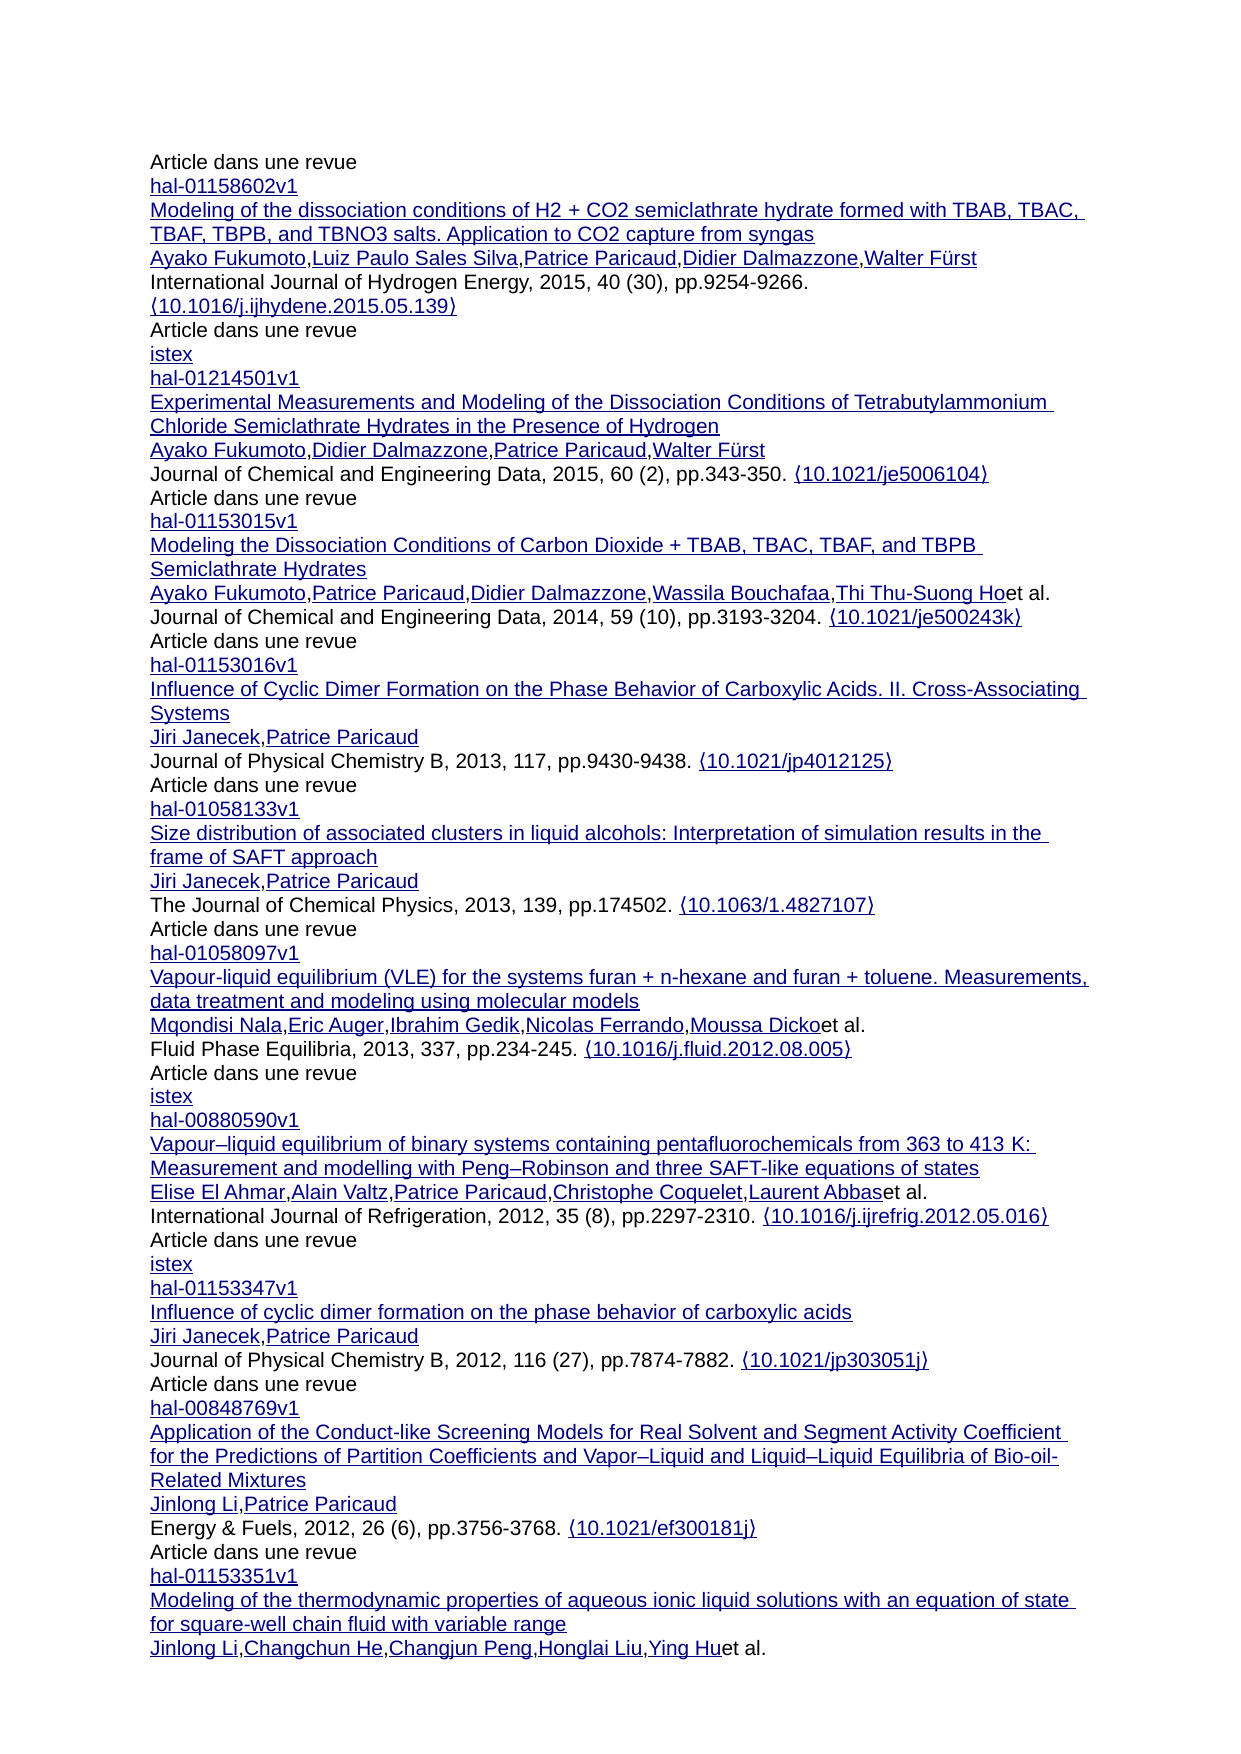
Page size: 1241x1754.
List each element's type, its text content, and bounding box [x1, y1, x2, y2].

table_cell Modeling of the thermodynamic properties of aqueous ionic liquid solutions with an equation of state for square-well chain fluid with variable range Jinlong Li,Changchun He,Changjun Peng,Honglai Liu,Ying Huet al. [150, 1588, 1090, 1659]
table_cell Experimental Measurements and Modeling of the Dissociation Conditions of Tetrabutylammonium Chloride Semiclathrate Hydrates in the Presence of Hydrogen Ayako Fukumoto,Didier Dalmazzone,Patrice Paricaud,Walter Fürst Journal of Chemical and Engineering Data, 2015, 60 (2), pp.343-350. ⟨10.1021/je5006104⟩ Article dans une revue hal-01153015v1 [150, 390, 1090, 533]
table_cell Modeling the Dissociation Conditions of Carbon Dioxide + TBAB, TBAC, TBAF, and TBPB Semiclathrate Hydrates Ayako Fukumoto,Patrice Paricaud,Didier Dalmazzone,Wassila Bouchafaa,Thi Thu-Suong Hoet al. Journal of Chemical and Engineering Data, 2014, 59 (10), pp.3193-3204. ⟨10.1021/je500243k⟩ Article dans une revue hal-01153016v1 [150, 533, 1090, 677]
table_cell Vapour–liquid equilibrium of binary systems containing pentafluorochemicals from 363 to 413 K: Measurement and modelling with Peng–Robinson and three SAFT-like equations of states Elise El Ahmar,Alain Valtz,Patrice Paricaud,Christophe Coquelet,Laurent Abbaset al. International Journal of Refrigeration, 2012, 35 (8), pp.2297-2310. ⟨10.1016/j.ijrefrig.2012.05.016⟩ Article dans une revue istex hal-01153347v1 [150, 1132, 1090, 1300]
table_cell Vapour-liquid equilibrium (VLE) for the systems furan + n-hexane and furan + toluene. Measurements, data treatment and modeling using molecular models Mqondisi Nala,Eric Auger,Ibrahim Gedik,Nicolas Ferrando,Moussa Dickoet al. Fluid Phase Equilibria, 2013, 337, pp.234-245. ⟨10.1016/j.fluid.2012.08.005⟩ Article dans une revue istex hal-00880590v1 [150, 965, 1090, 1132]
table_cell Influence of Cyclic Dimer Formation on the Phase Behavior of Carboxylic Acids. II. Cross-Associating Systems Jiri Janecek,Patrice Paricaud Journal of Physical Chemistry B, 2013, 117, pp.9430-9438. ⟨10.1021/jp4012125⟩ Article dans une revue hal-01058133v1 [150, 677, 1090, 821]
table_cell Application of the Conduct-like Screening Models for Real Solvent and Segment Activity Coefficient for the Predictions of Partition Coefficients and Vapor–Liquid and Liquid–Liquid Equilibria of Bio-oil-Related Mixtures Jinlong Li,Patrice Paricaud Energy & Fuels, 2012, 26 (6), pp.3756-3768. ⟨10.1021/ef300181j⟩ Article dans une revue hal-01153351v1 [150, 1420, 1090, 1587]
table_cell Modeling of the dissociation conditions of H2 + CO2 semiclathrate hydrate formed with TBAB, TBAC, TBAF, TBPB, and TBNO3 salts. Application to CO2 capture from syngas Ayako Fukumoto,Luiz Paulo Sales Silva,Patrice Paricaud,Didier Dalmazzone,Walter Fürst International Journal of Hydrogen Energy, 2015, 40 (30), pp.9254-9266. ⟨10.1016/j.ijhydene.2015.05.139⟩ Article dans une revue istex hal-01214501v1 [150, 198, 1090, 389]
table_cell Size distribution of associated clusters in liquid alcohols: Interpretation of simulation results in the frame of SAFT approach Jiri Janecek,Patrice Paricaud The Journal of Chemical Physics, 2013, 139, pp.174502. ⟨10.1063/1.4827107⟩ Article dans une revue hal-01058097v1 [150, 821, 1090, 964]
table_cell Influence of cyclic dimer formation on the phase behavior of carboxylic acids Jiri Janecek,Patrice Paricaud Journal of Physical Chemistry B, 2012, 116 (27), pp.7874-7882. ⟨10.1021/jp303051j⟩ Article dans une revue hal-00848769v1 [150, 1300, 1090, 1420]
table_cell Article dans une revue hal-01158602v1 [150, 150, 1090, 198]
